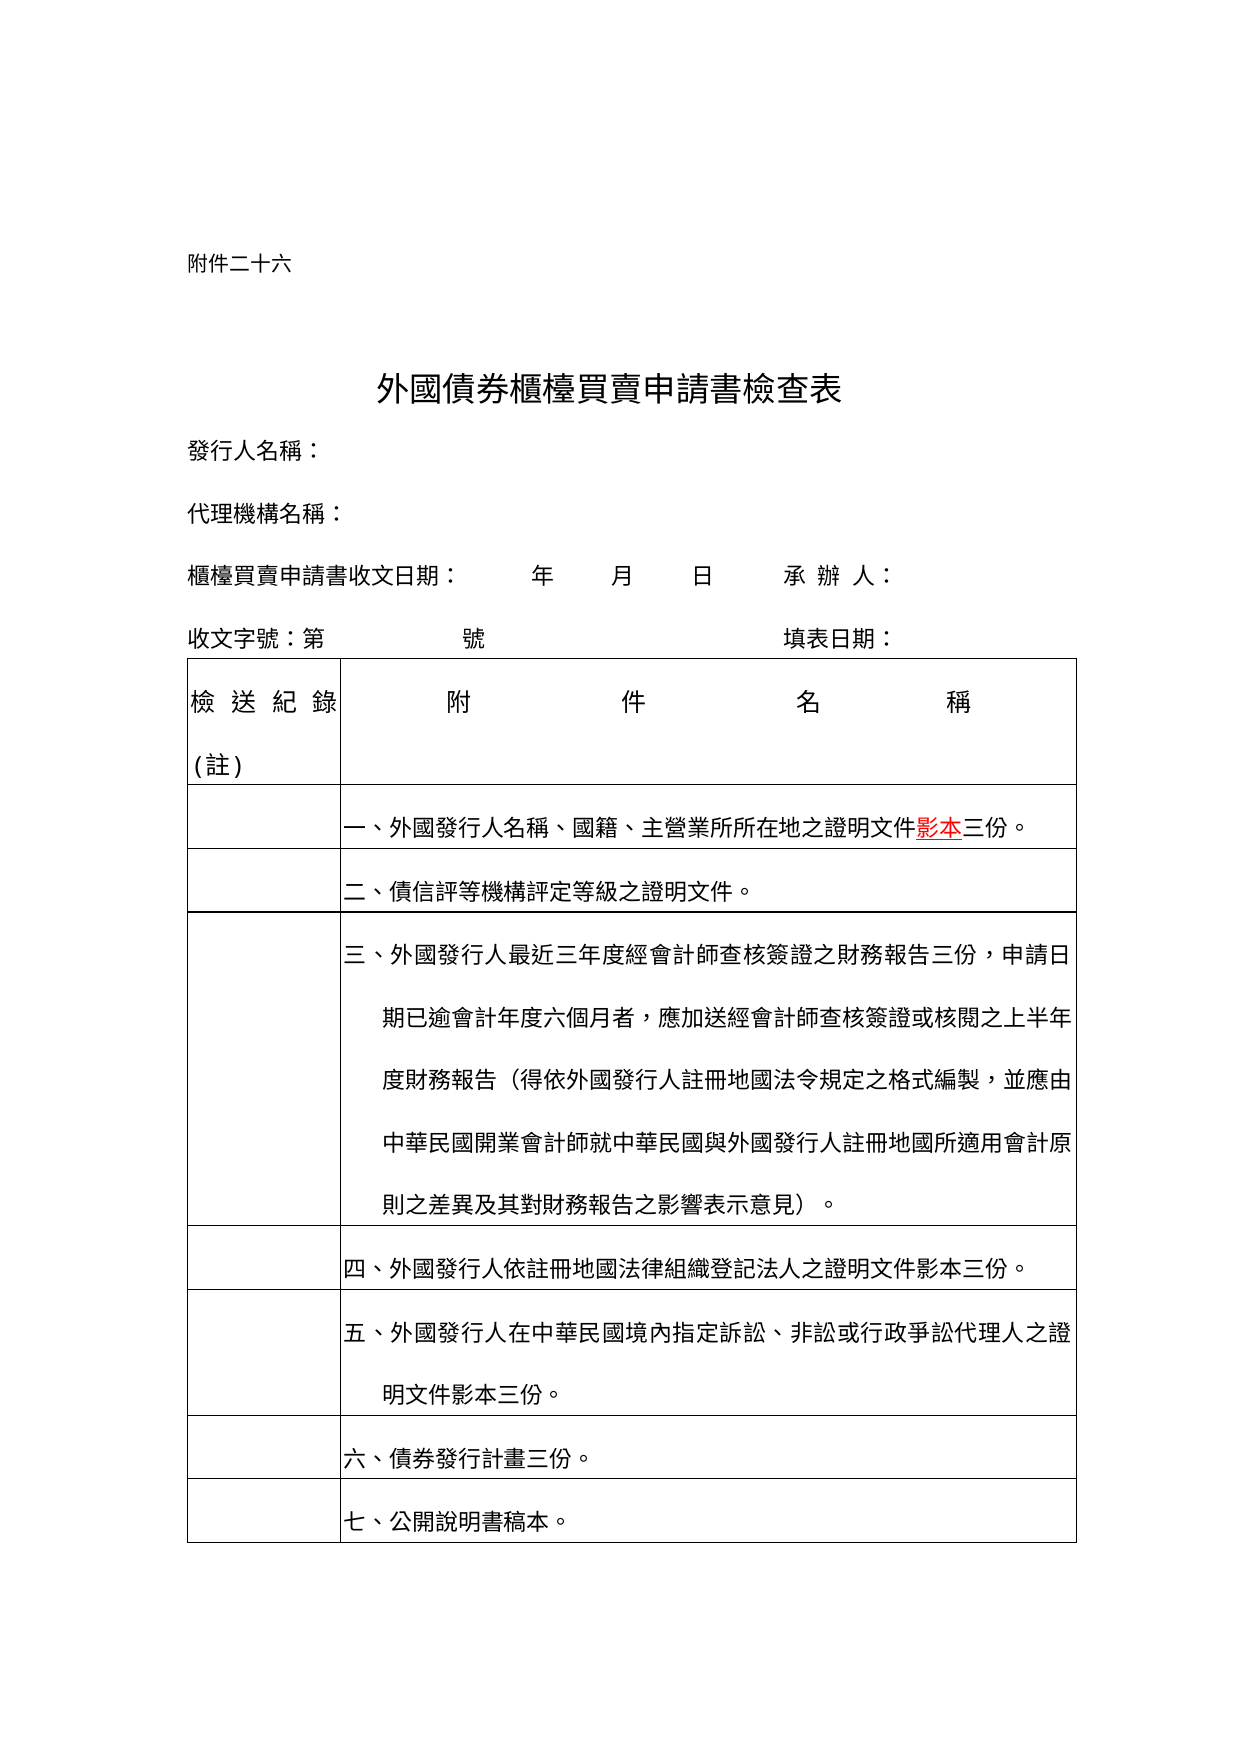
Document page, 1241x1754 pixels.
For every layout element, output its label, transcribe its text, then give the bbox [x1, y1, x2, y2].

table_cell [188, 849, 340, 911]
text 附件二十六 [187, 221, 1031, 283]
table_header 檢送紀錄(註) [188, 659, 340, 784]
text 櫃檯買賣申請書收文日期： 年 月 日 承 辦 人： [187, 533, 1031, 596]
table_cell [188, 1479, 340, 1542]
table_cell [188, 1226, 340, 1288]
text 發行人名稱： [187, 408, 1031, 471]
text 代理機構名稱： [187, 471, 1031, 533]
table_cell 六、債券發行計畫三份。 [341, 1416, 1076, 1478]
table_cell [188, 913, 340, 1225]
table_cell [188, 785, 340, 848]
text 外國債券櫃檯買賣申請書檢查表 [187, 346, 1031, 408]
table_cell [188, 1290, 340, 1414]
table_cell 三、外國發行人最近三年度經會計師查核簽證之財務報告三份，申請日期已逾會計年度六個月者，應加送經會計師查核簽證或核閱之上半年度財務報告（得依外國發行人註冊地國法令規定之格式編製，並應由中華民國開業會計師就中華民國與外國發行人註冊地國所適用會計原則之差異及其對財務報告之影響表示意見）。 [341, 913, 1076, 1225]
table_cell 七、公開說明書稿本。 [341, 1479, 1076, 1542]
table_cell 一、外國發行人名稱、國籍、主營業所所在地之證明文件影本三份。 [341, 785, 1076, 848]
text 收文字號：第 號 填表日期： [187, 596, 1031, 658]
table_cell 四、外國發行人依註冊地國法律組織登記法人之證明文件影本三份。 [341, 1226, 1076, 1288]
table_cell 五、外國發行人在中華民國境內指定訴訟、非訟或行政爭訟代理人之證明文件影本三份。 [341, 1290, 1076, 1414]
table_cell [188, 1416, 340, 1478]
table_header 附 件 名 稱 [341, 659, 1076, 784]
table_cell 二、債信評等機構評定等級之證明文件。 [341, 849, 1076, 911]
